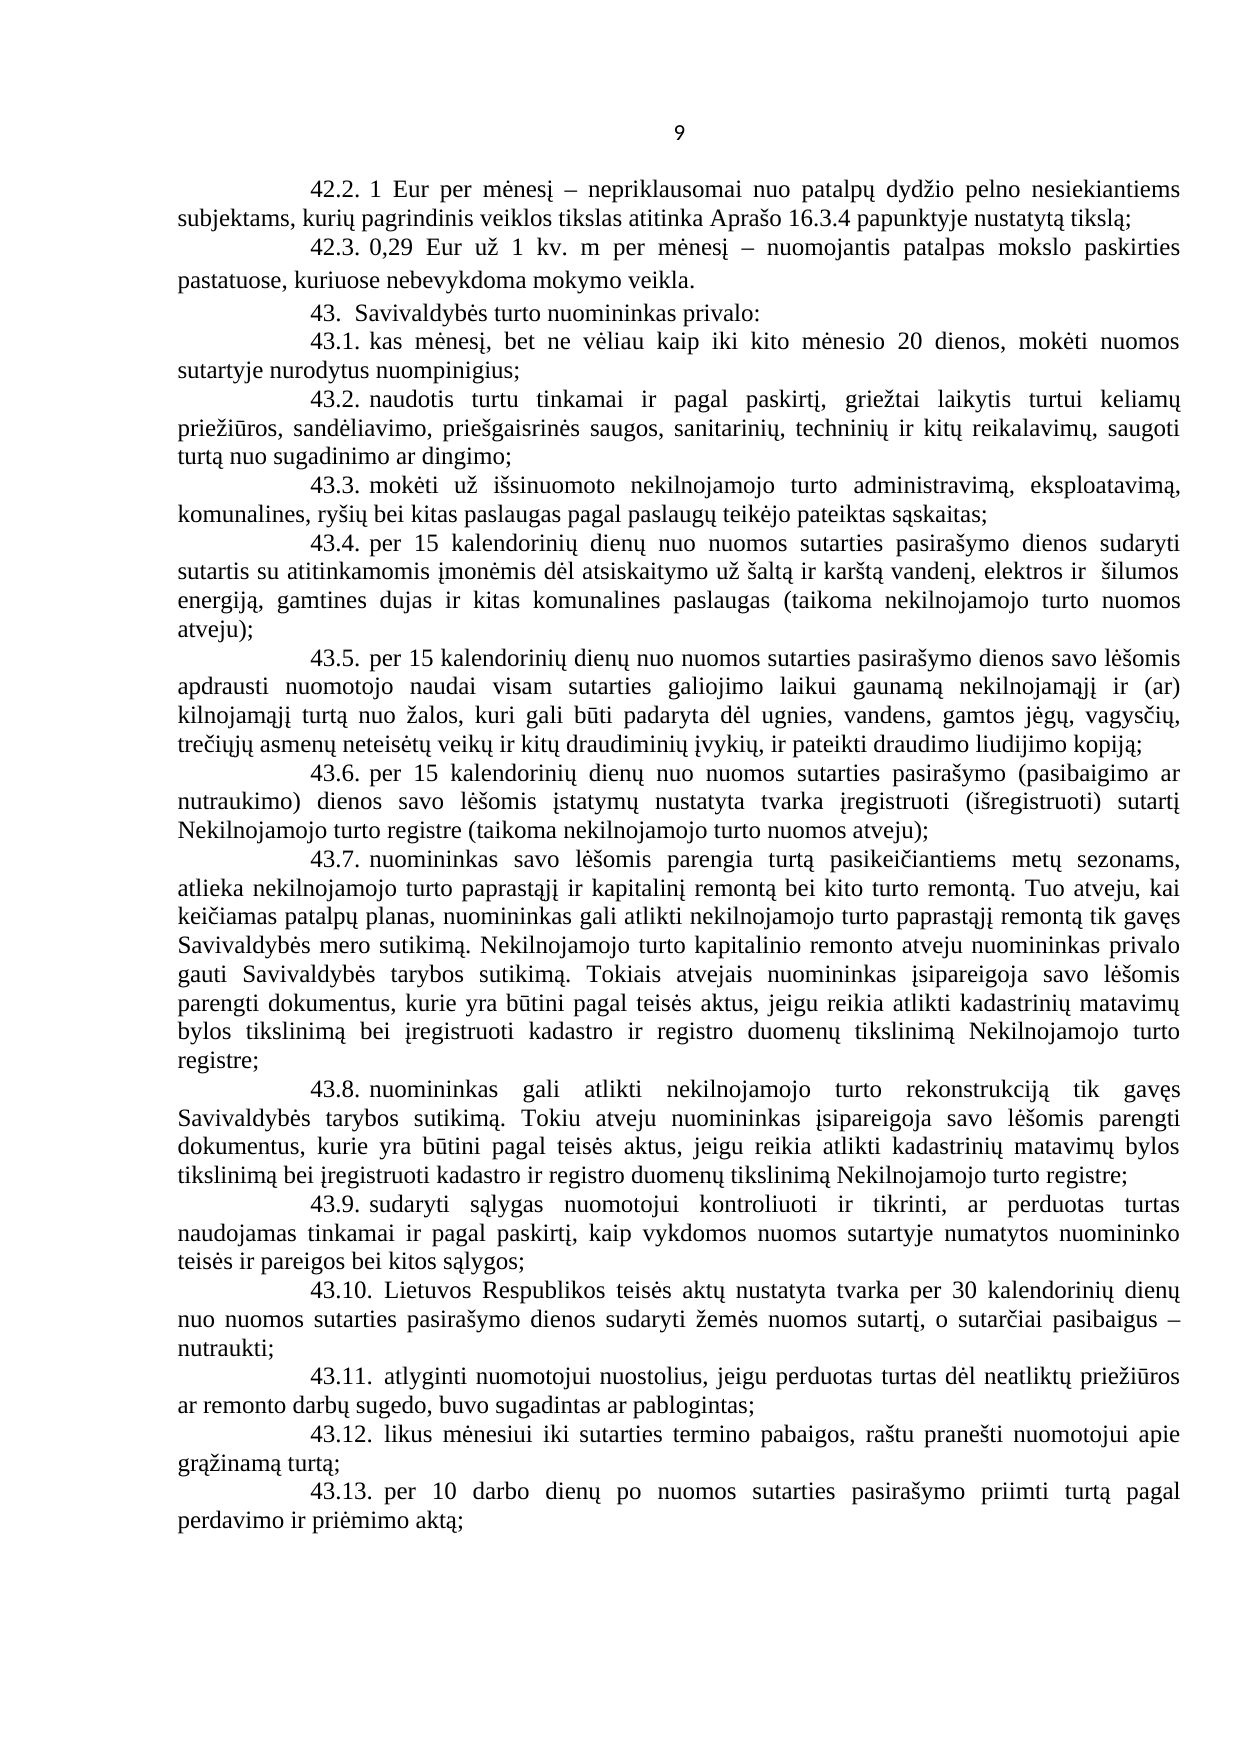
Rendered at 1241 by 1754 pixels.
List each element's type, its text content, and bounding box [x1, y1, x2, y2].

text 43.7. nuomininkas savo lėšomis parengia turtą pasikeičiantiems metų sezonams, atlieka nekilnojamojo turto paprastąjį ir kapitalinį remontą bei kito turto remontą. Tuo atveju, kai keičiamas patalpų planas, nuomininkas gali atlikti nekilnojamojo turto paprastąjį remontą tik gavęs Savivaldybės mero sutikimą. Nekilnojamojo turto kapitalinio remonto atveju nuomininkas privalo gauti Savivaldybės tarybos sutikimą. Tokiais atvejais nuomininkas įsipareigoja savo lėšomis parengti dokumentus, kurie yra būtini pagal teisės aktus, jeigu reikia atlikti kadastrinių matavimų bylos tikslinimą bei įregistruoti kadastro ir registro duomenų tikslinimą Nekilnojamojo turto registre; [177, 844, 1181, 1074]
text 43.1. kas mėnesį, bet ne vėliau kaip iki kito mėnesio 20 dienos, mokėti nuomos sutartyje nurodytus nuompinigius; [177, 326, 1181, 384]
text 43.10. Lietuvos Respublikos teisės aktų nustatyta tvarka per 30 kalendorinių dienų nuo nuomos sutarties pasirašymo dienos sudaryti žemės nuomos sutartį, o sutarčiai pasibaigus – nutraukti; [177, 1275, 1181, 1361]
text 43.6. per 15 kalendorinių dienų nuo nuomos sutarties pasirašymo (pasibaigimo ar nutraukimo) dienos savo lėšomis įstatymų nustatyta tvarka įregistruoti (išregistruoti) sutartį Nekilnojamojo turto registre (taikoma nekilnojamojo turto nuomos atveju); [177, 758, 1181, 844]
text 42.2. 1 Eur per mėnesį – nepriklausomai nuo patalpų dydžio pelno nesiekiantiems subjektams, kurių pagrindinis veiklos tikslas atitinka Aprašo 16.3.4 papunktyje nustatytą tikslą; [177, 174, 1181, 232]
text 43. Savivaldybės turto nuomininkas privalo: [177, 298, 1181, 326]
text 43.13. per 10 darbo dienų po nuomos sutarties pasirašymo priimti turtą pagal perdavimo ir priėmimo aktą; [177, 1476, 1181, 1534]
text 43.9. sudaryti sąlygas nuomotojui kontroliuoti ir tikrinti, ar perduotas turtas naudojamas tinkamai ir pagal paskirtį, kaip vykdomos nuomos sutartyje numatytos nuomininko teisės ir pareigos bei kitos sąlygos; [177, 1189, 1181, 1275]
text 43.11. atlyginti nuomotojui nuostolius, jeigu perduotas turtas dėl neatliktų priežiūros ar remonto darbų sugedo, buvo sugadintas ar pablogintas; [177, 1361, 1181, 1419]
text 43.8. nuomininkas gali atlikti nekilnojamojo turto rekonstrukciją tik gavęs Savivaldybės tarybos sutikimą. Tokiu atveju nuomininkas įsipareigoja savo lėšomis parengti dokumentus, kurie yra būtini pagal teisės aktus, jeigu reikia atlikti kadastrinių matavimų bylos tikslinimą bei įregistruoti kadastro ir registro duomenų tikslinimą Nekilnojamojo turto registre; [177, 1074, 1181, 1189]
text 43.2. naudotis turtu tinkamai ir pagal paskirtį, griežtai laikytis turtui keliamų priežiūros, sandėliavimo, priešgaisrinės saugos, sanitarinių, techninių ir kitų reikalavimų, saugoti turtą nuo sugadinimo ar dingimo; [177, 384, 1181, 470]
text 43.12. likus mėnesiui iki sutarties termino pabaigos, raštu pranešti nuomotojui apie grąžinamą turtą; [177, 1419, 1181, 1476]
text 43.3. mokėti už išsinuomoto nekilnojamojo turto administravimą, eksploatavimą, komunalines, ryšių bei kitas paslaugas pagal paslaugų teikėjo pateiktas sąskaitas; [177, 470, 1181, 528]
text 42.3. 0,29 Eur už 1 kv. m per mėnesį – nuomojantis patalpas mokslo paskirties pastatuose, kuriuose nebevykdoma mokymo veikla. [177, 232, 1181, 293]
text 43.5. per 15 kalendorinių dienų nuo nuomos sutarties pasirašymo dienos savo lėšomis apdrausti nuomotojo naudai visam sutarties galiojimo laikui gaunamą nekilnojamąjį ir (ar) kilnojamąjį turtą nuo žalos, kuri gali būti padaryta dėl ugnies, vandens, gamtos jėgų, vagysčių, trečiųjų asmenų neteisėtų veikų ir kitų draudiminių įvykių, ir pateikti draudimo liudijimo kopiją; [177, 643, 1181, 758]
text 43.4. per 15 kalendorinių dienų nuo nuomos sutarties pasirašymo dienos sudaryti sutartis su atitinkamomis įmonėmis dėl atsiskaitymo už šaltą ir karštą vandenį, elektros ir šilumos energiją, gamtines dujas ir kitas komunalines paslaugas (taikoma nekilnojamojo turto nuomos atveju); [177, 528, 1181, 643]
